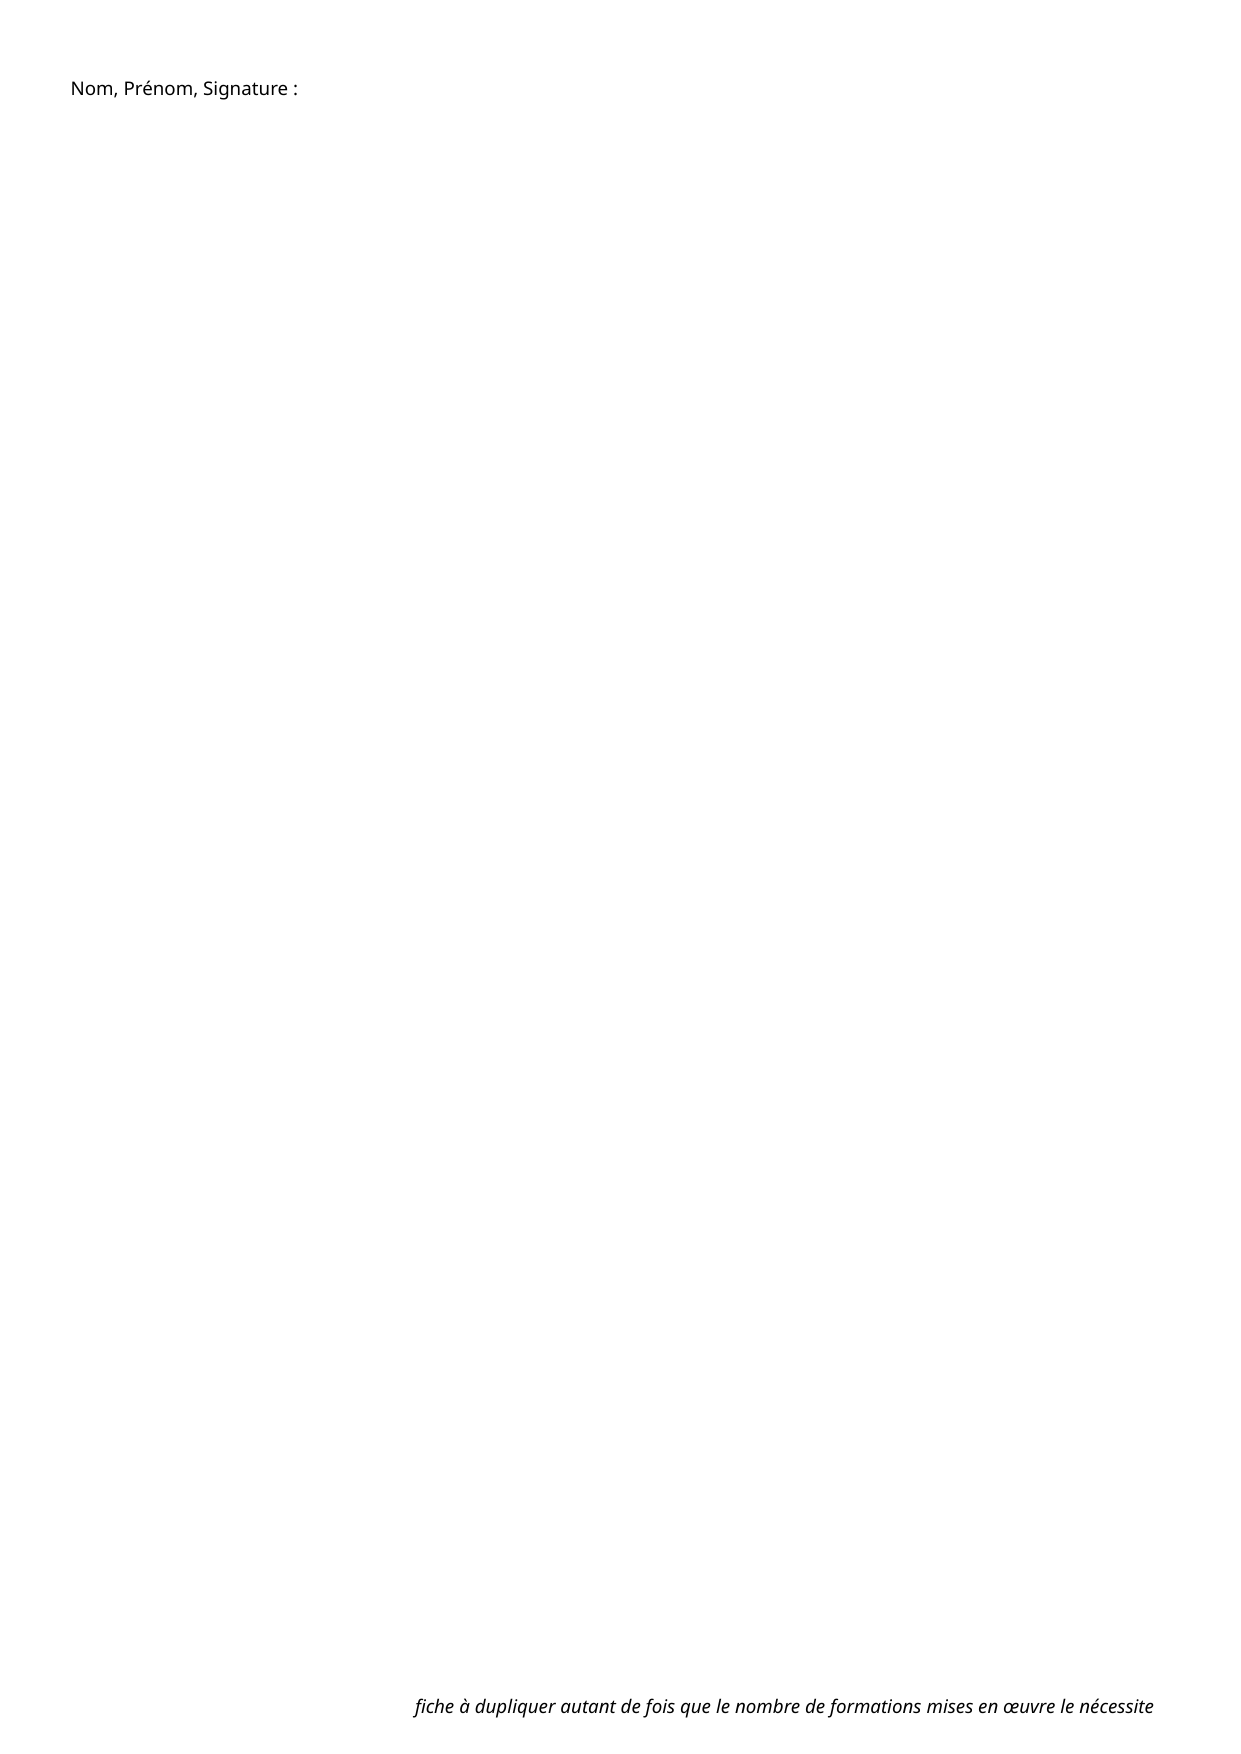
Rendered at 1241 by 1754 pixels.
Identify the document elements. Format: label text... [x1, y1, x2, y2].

text Nom, Prénom, Signature : [70, 75, 1156, 101]
